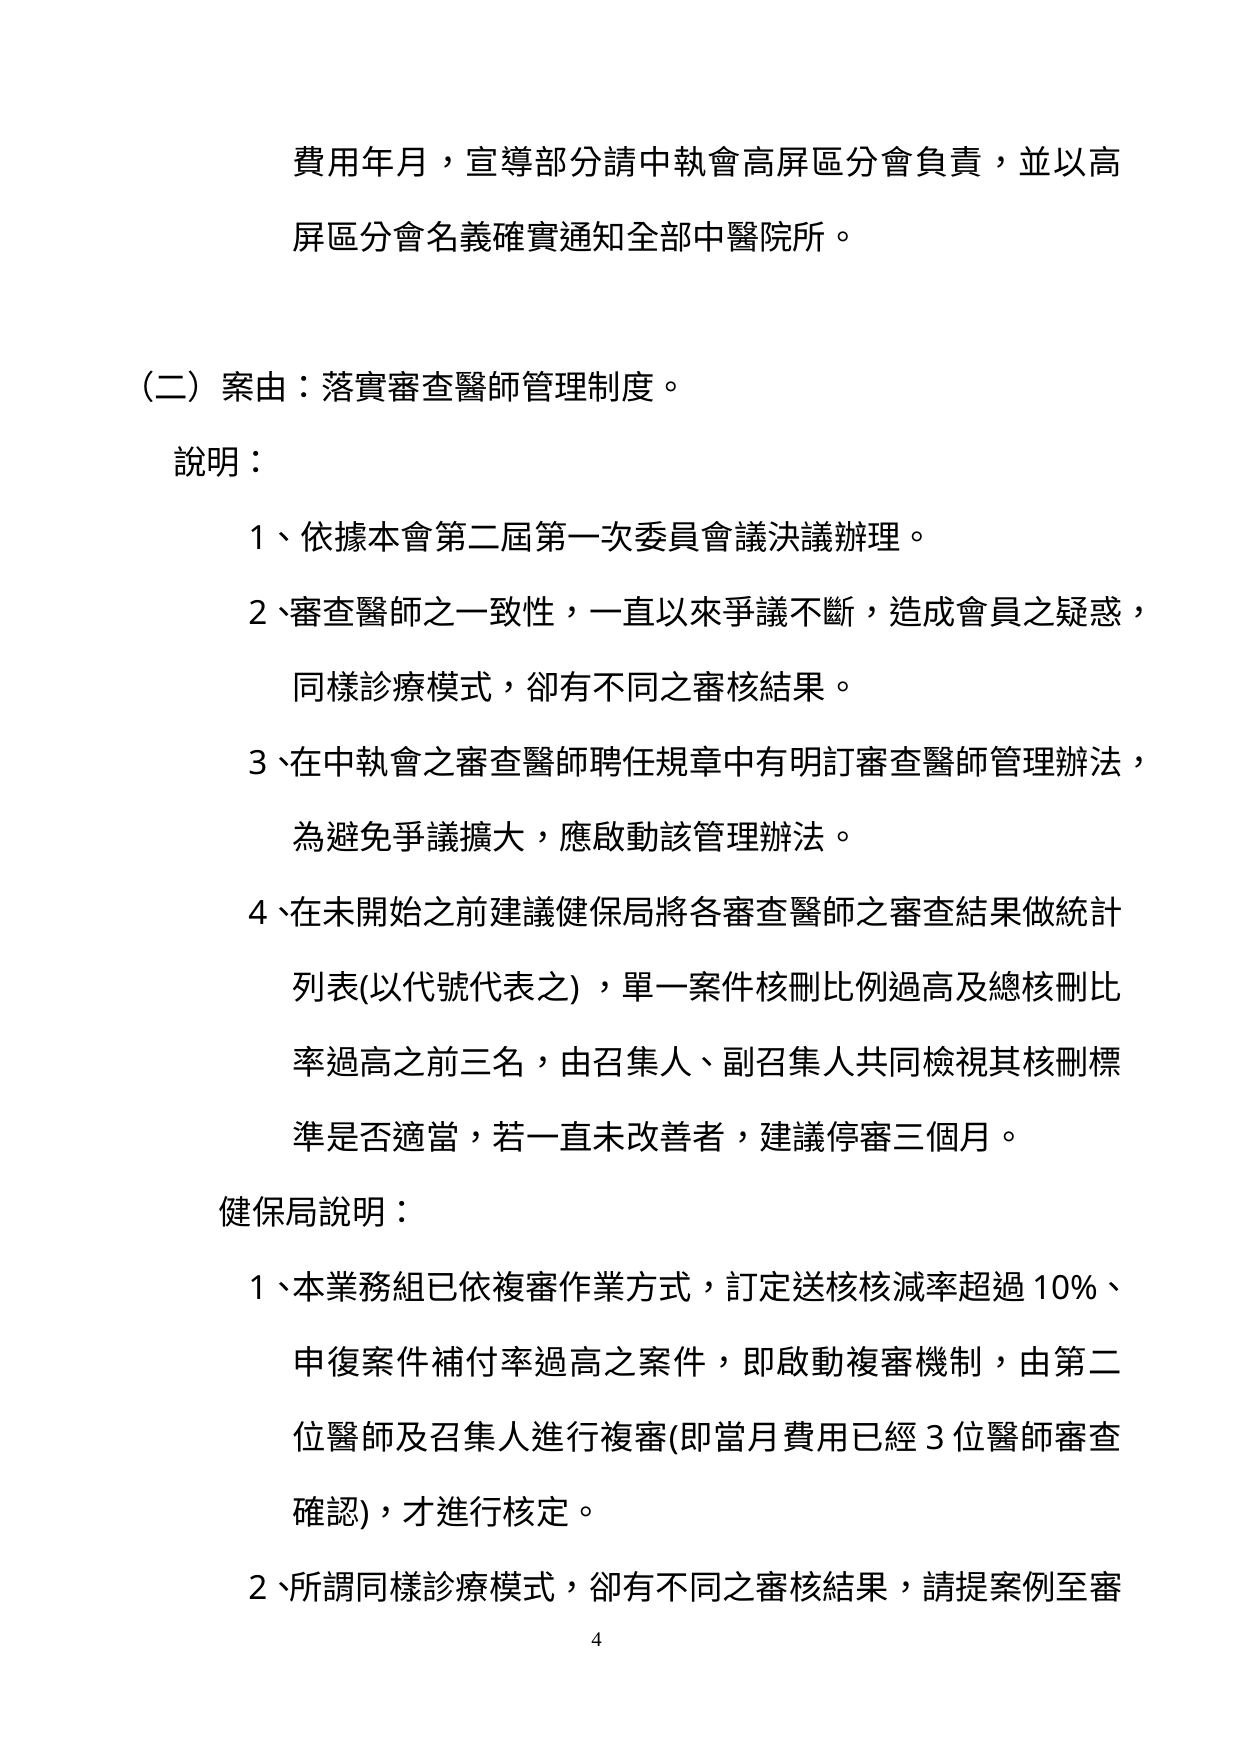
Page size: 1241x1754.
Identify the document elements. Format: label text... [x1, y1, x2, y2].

text 4、在未開始之前建議健保局將各審查醫師之審查結果做統計列表(以代號代表之) ，單一案件核刪比例過高及總核刪比率過高之前三名，由召集人、副召集人共同檢視其核刪標準是否適當，若一直未改善者，建議停審三個月。 [248, 873, 1122, 1173]
text 健保局說明： [71, 1173, 1122, 1248]
text 3、在中執會之審查醫師聘任規章中有明訂審查醫師管理辦法，為避免爭議擴大，應啟動該管理辦法。 [248, 723, 1122, 873]
text 1、依據本會第二屆第一次委員會議決議辦理。 [248, 498, 1122, 573]
text 說明： [71, 423, 1122, 498]
text 2、所謂同樣診療模式，卻有不同之審核結果，請提案例至審 [248, 1548, 1122, 1623]
text 費用年月，宣導部分請中執會高屏區分會負責，並以高屏區分會名義確實通知全部中醫院所。 [248, 123, 1122, 273]
text （二）案由：落實審查醫師管理制度。 [121, 348, 1122, 423]
text 2、審查醫師之一致性，一直以來爭議不斷，造成會員之疑惑，同樣診療模式，卻有不同之審核結果。 [248, 573, 1122, 723]
text 1、本業務組已依複審作業方式，訂定送核核減率超過10%、申復案件補付率過高之案件，即啟動複審機制，由第二位醫師及召集人進行複審(即當月費用已經3位醫師審查確認)，才進行核定。 [248, 1248, 1122, 1548]
